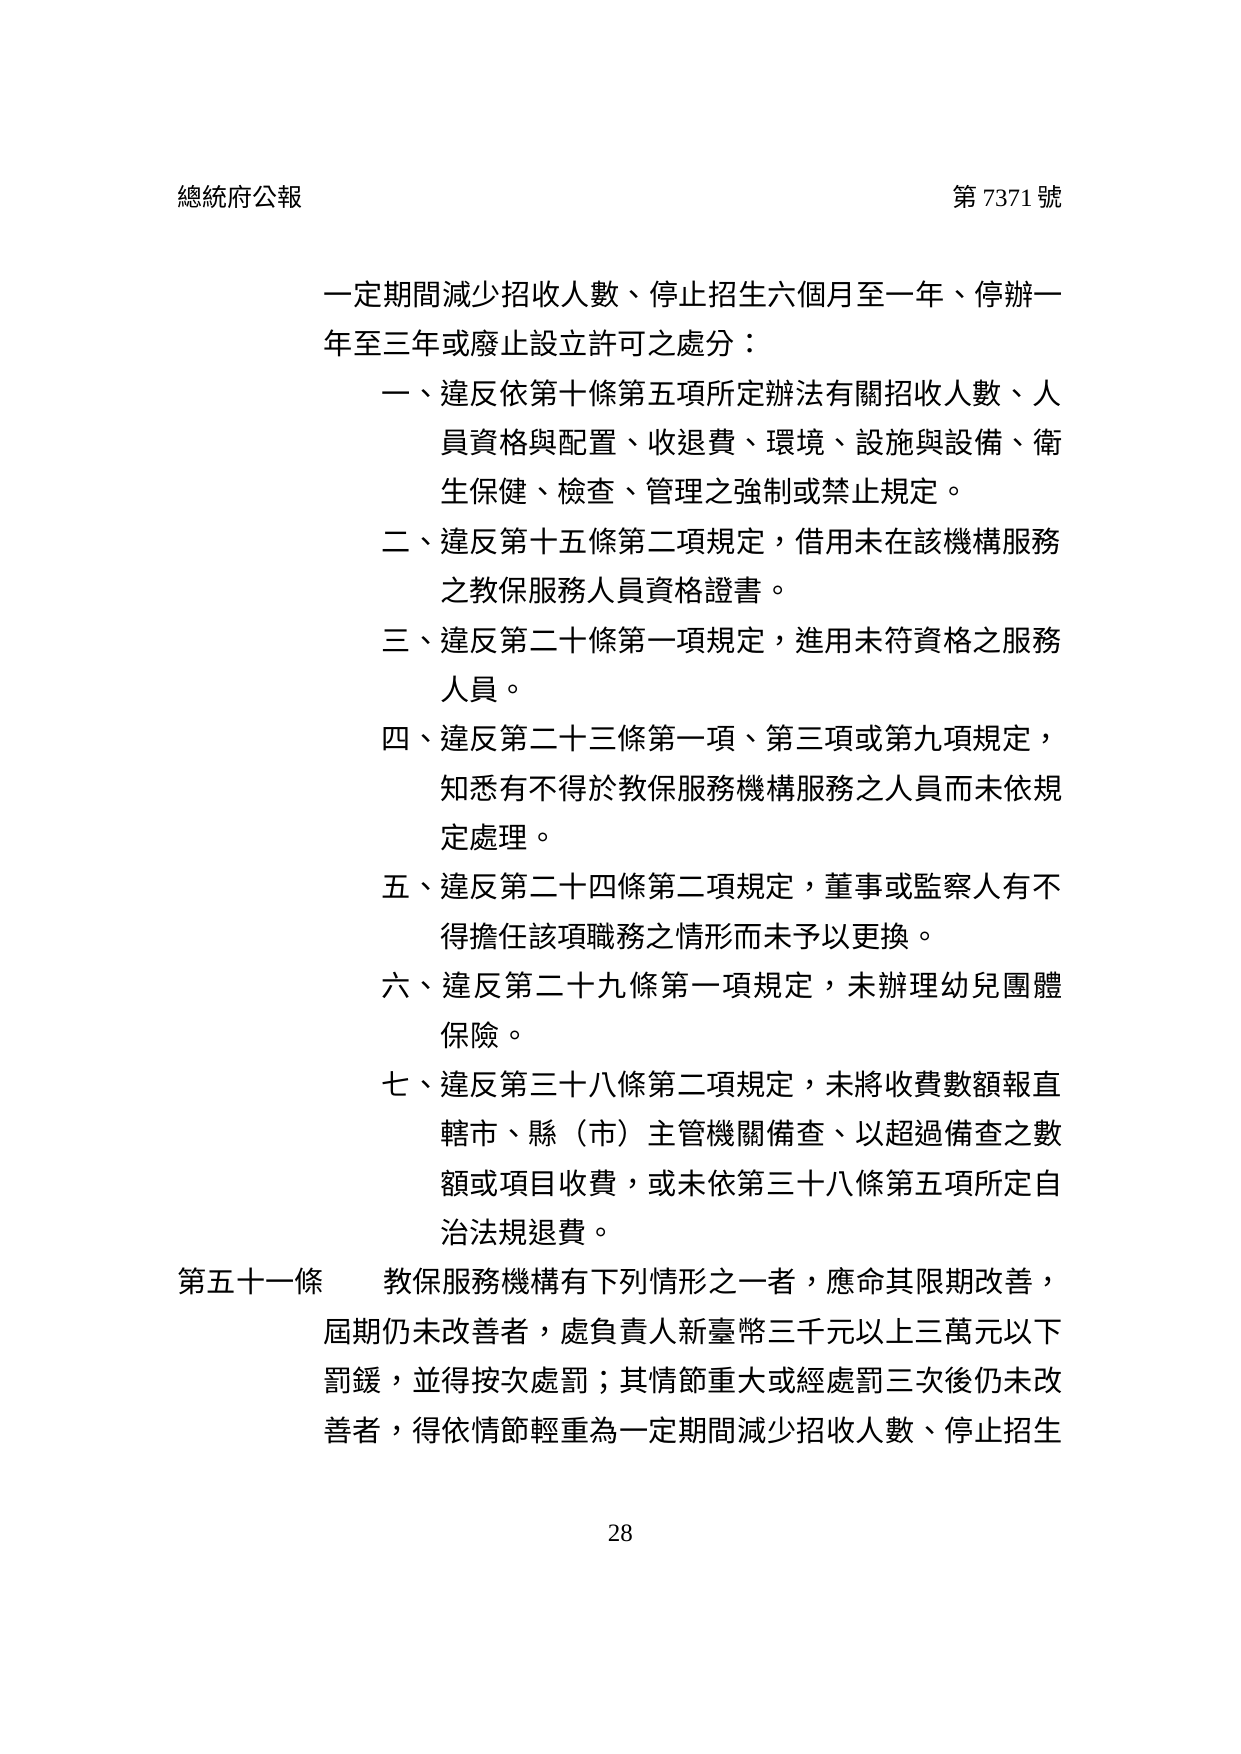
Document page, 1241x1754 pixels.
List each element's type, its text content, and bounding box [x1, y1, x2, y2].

text 一定期間減少招收人數、停止招生六個月至一年、停辦一年至三年或廢止設立許可之處分： [177, 266, 1063, 364]
text 二、違反第十五條第二項規定，借用未在該機構服務之教保服務人員資格證書。 [381, 513, 1063, 611]
text 一、違反依第十條第五項所定辦法有關招收人數、人員資格與配置、收退費、環境、設施與設備、衛生保健、檢查、管理之強制或禁止規定。 [381, 364, 1063, 513]
text 七、違反第三十八條第二項規定，未將收費數額報直轄市、縣（市）主管機關備查、以超過備查之數額或項目收費，或未依第三十八條第五項所定自治法規退費。 [381, 1056, 1063, 1253]
text 四、違反第二十三條第一項、第三項或第九項規定，知悉有不得於教保服務機構服務之人員而未依規定處理。 [381, 710, 1063, 858]
text 五、違反第二十四條第二項規定，董事或監察人有不得擔任該項職務之情形而未予以更換。 [381, 858, 1063, 957]
text 三、違反第二十條第一項規定，進用未符資格之服務人員。 [381, 611, 1063, 710]
text 第五十一條 教保服務機構有下列情形之一者，應命其限期改善，屆期仍未改善者，處負責人新臺幣三千元以上三萬元以下罰鍰，並得按次處罰；其情節重大或經處罰三次後仍未改善者，得依情節輕重為一定期間減少招收人數、停止招生 [177, 1253, 1063, 1451]
text 六、違反第二十九條第一項規定，未辦理幼兒團體保險。 [381, 957, 1063, 1056]
